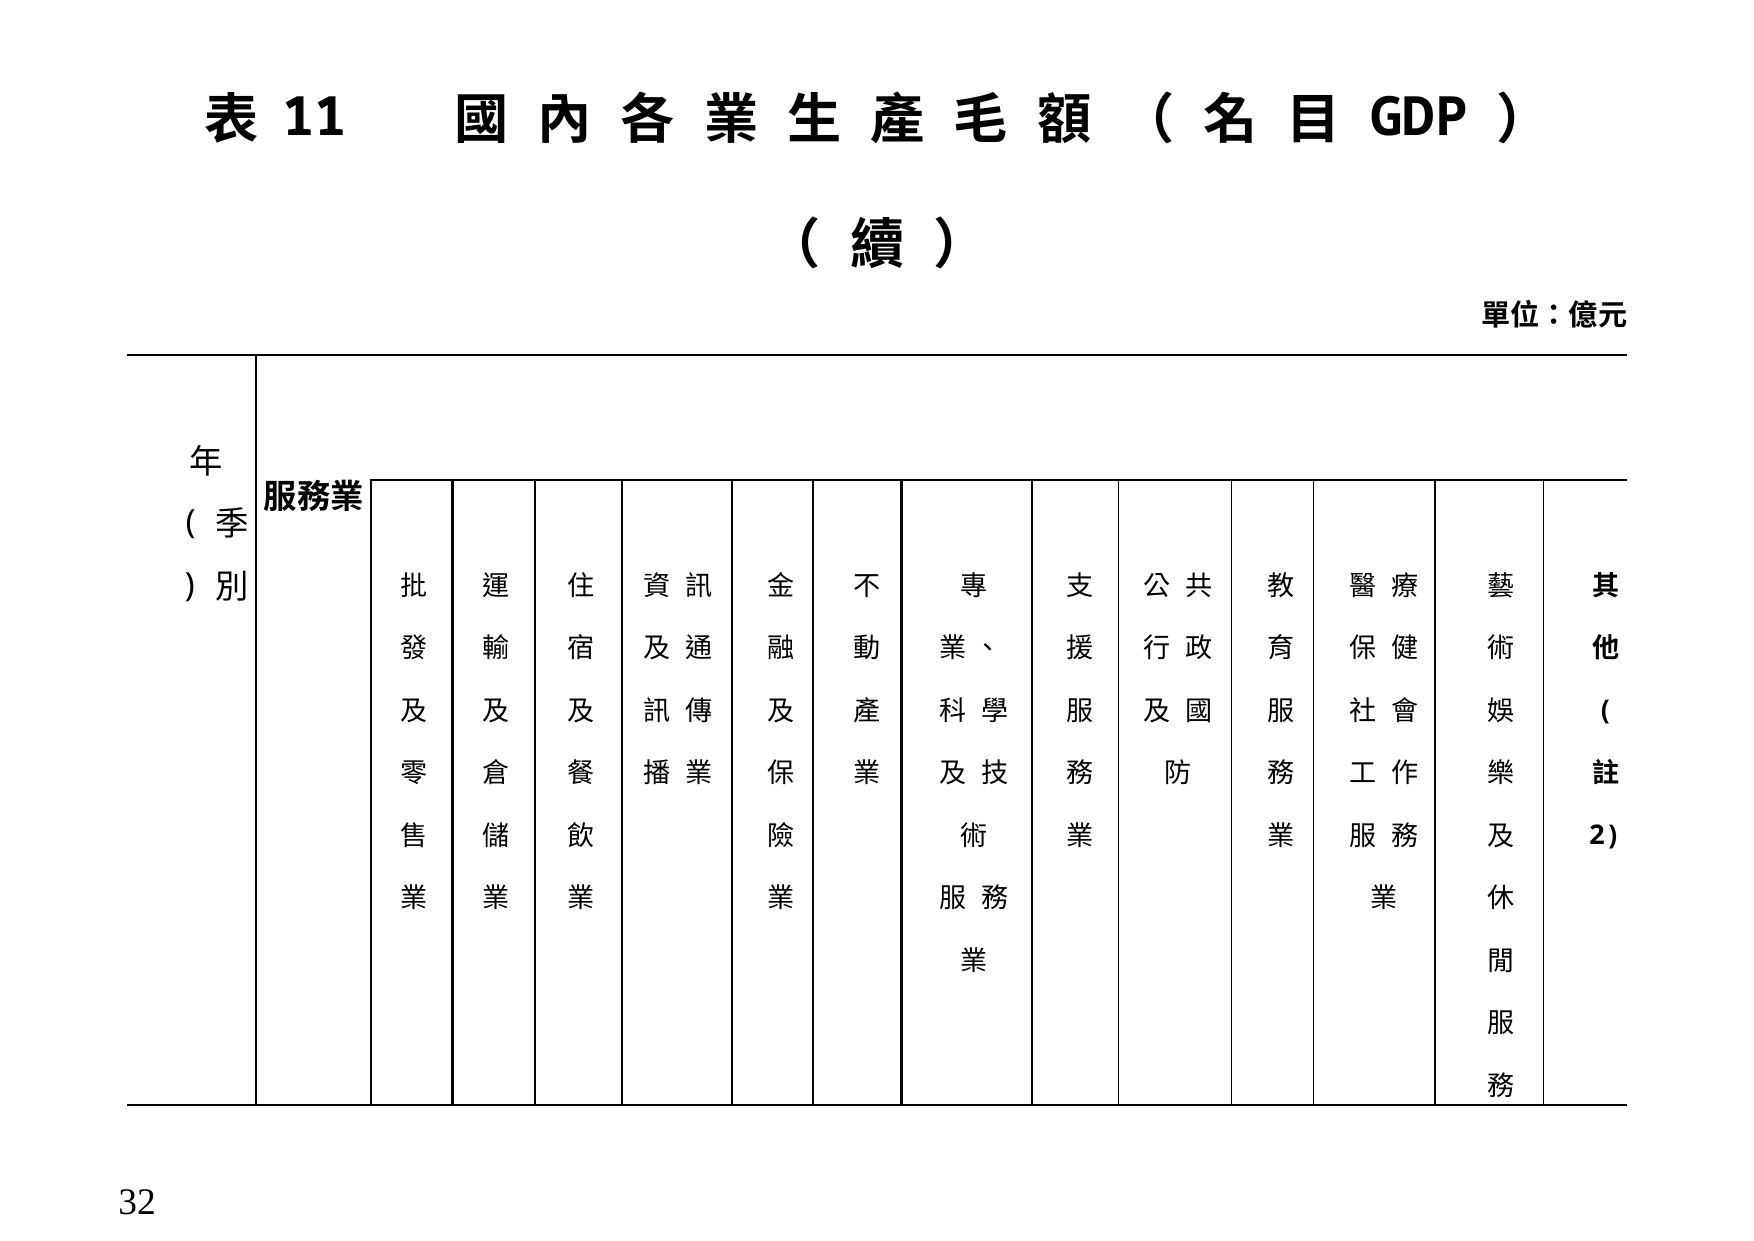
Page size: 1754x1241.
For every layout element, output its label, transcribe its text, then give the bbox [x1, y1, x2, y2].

table_cell 醫療保健 社會工作 服務業 [1314, 481, 1434, 1104]
table_cell 教育 服務業 [1232, 481, 1313, 1104]
text 表11 國內各業生產毛額（名目GDP）（續） [127, 42, 1627, 292]
table_cell 公共行政 及國防 [1119, 481, 1231, 1104]
text 單位：億元 [127, 292, 1627, 334]
table_cell 不動 產業 [814, 481, 900, 1104]
table_cell 批發及 零售業 [372, 481, 451, 1104]
table_cell 其他 (註2) [1544, 481, 1627, 1104]
table_cell 金融及 保險業 [733, 481, 812, 1104]
table_cell 支援 服務業 [1033, 481, 1118, 1104]
table_cell 住宿及 餐飲業 [536, 481, 621, 1104]
table_cell 資訊及通 訊傳播業 [623, 481, 731, 1104]
table_cell 運輸及 倉儲業 [454, 481, 534, 1104]
table_cell 服務業 [257, 479, 370, 1104]
table_header 年(季)別 [127, 356, 255, 1104]
table_cell 藝術娛樂 及休閒 服務 [1436, 481, 1543, 1104]
table_header [257, 356, 1627, 479]
table_cell 專業、科學 及技術 服務業 [903, 481, 1031, 1104]
